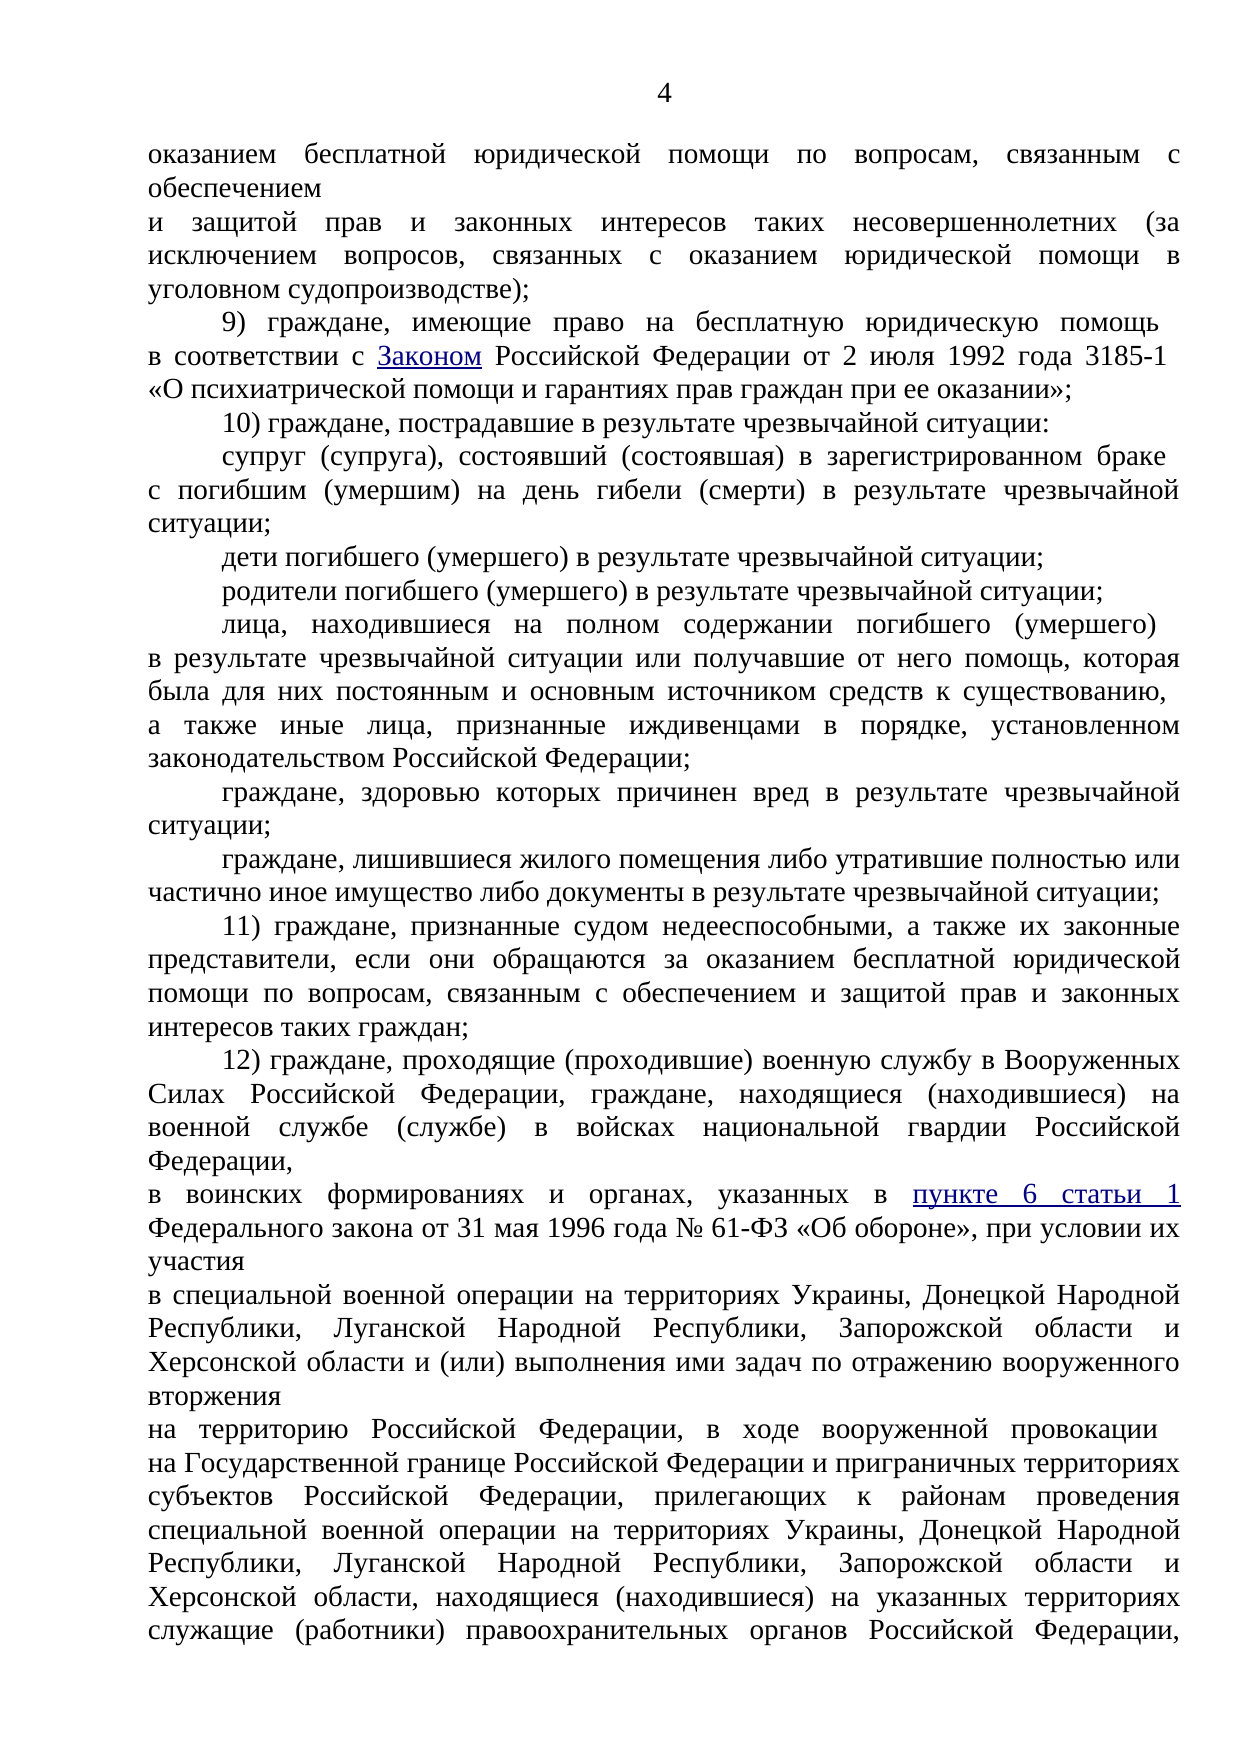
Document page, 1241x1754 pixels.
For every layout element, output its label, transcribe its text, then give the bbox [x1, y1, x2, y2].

text граждане, здоровью которых причинен вред в результате чрезвычайной ситуации; [148, 774, 1181, 841]
text оказанием бесплатной юридической помощи по вопросам, связанным с обеспечением и защитой прав и законных интересов таких несовершеннолетних (за исключением вопросов, связанных с оказанием юридической помощи в уголовном судопроизводстве); [148, 137, 1181, 304]
text родители погибшего (умершего) в результате чрезвычайной ситуации; [148, 573, 1181, 606]
text граждане, лишившиеся жилого помещения либо утратившие полностью или частично иное имущество либо документы в результате чрезвычайной ситуации; [148, 841, 1181, 908]
text 12) граждане, проходящие (проходившие) военную службу в Вооруженных Силах Российской Федерации, граждане, находящиеся (находившиеся) на военной службе (службе) в войсках национальной гвардии Российской Федерации, в воинских формированиях и органах, указанных в пункте 6 статьи 1 Федерального закона от 31 мая 1996 года № 61-ФЗ «Об обороне», при условии их участия в специальной военной операции на территориях Украины, Донецкой Народной Республики, Луганской Народной Республики, Запорожской области и Херсонской области и (или) выполнения ими задач по отражению вооруженного вторжения на территорию Российской Федерации, в ходе вооруженной провокации на Государственной границе Российской Федерации и приграничных территориях субъектов Российской Федерации, прилегающих к районам проведения специальной военной операции на территориях Украины, Донецкой Народной Республики, Луганской Народной Республики, Запорожской области и Херсонской области, находящиеся (находившиеся) на указанных территориях служащие (работники) правоохранительных органов Российской Федерации, [148, 1042, 1181, 1646]
text лица, находившиеся на полном содержании погибшего (умершего) в результате чрезвычайной ситуации или получавшие от него помощь, которая была для них постоянным и основным источником средств к существованию, а также иные лица, признанные иждивенцами в порядке, установленном законодательством Российской Федерации; [148, 606, 1181, 774]
text 11) граждане, признанные судом недееспособными, а также их законные представители, если они обращаются за оказанием бесплатной юридической помощи по вопросам, связанным с обеспечением и защитой прав и законных интересов таких граждан; [148, 908, 1181, 1042]
text дети погибшего (умершего) в результате чрезвычайной ситуации; [148, 539, 1181, 573]
text 10) граждане, пострадавшие в результате чрезвычайной ситуации: [148, 405, 1181, 438]
text супруг (супруга), состоявший (состоявшая) в зарегистрированном браке с погибшим (умершим) на день гибели (смерти) в результате чрезвычайной ситуации; [148, 438, 1181, 539]
text 9) граждане, имеющие право на бесплатную юридическую помощь в соответствии с Законом Российской Федерации от 2 июля 1992 года 3185-1 «О психиатрической помощи и гарантиях прав граждан при ее оказании»; [148, 304, 1181, 405]
